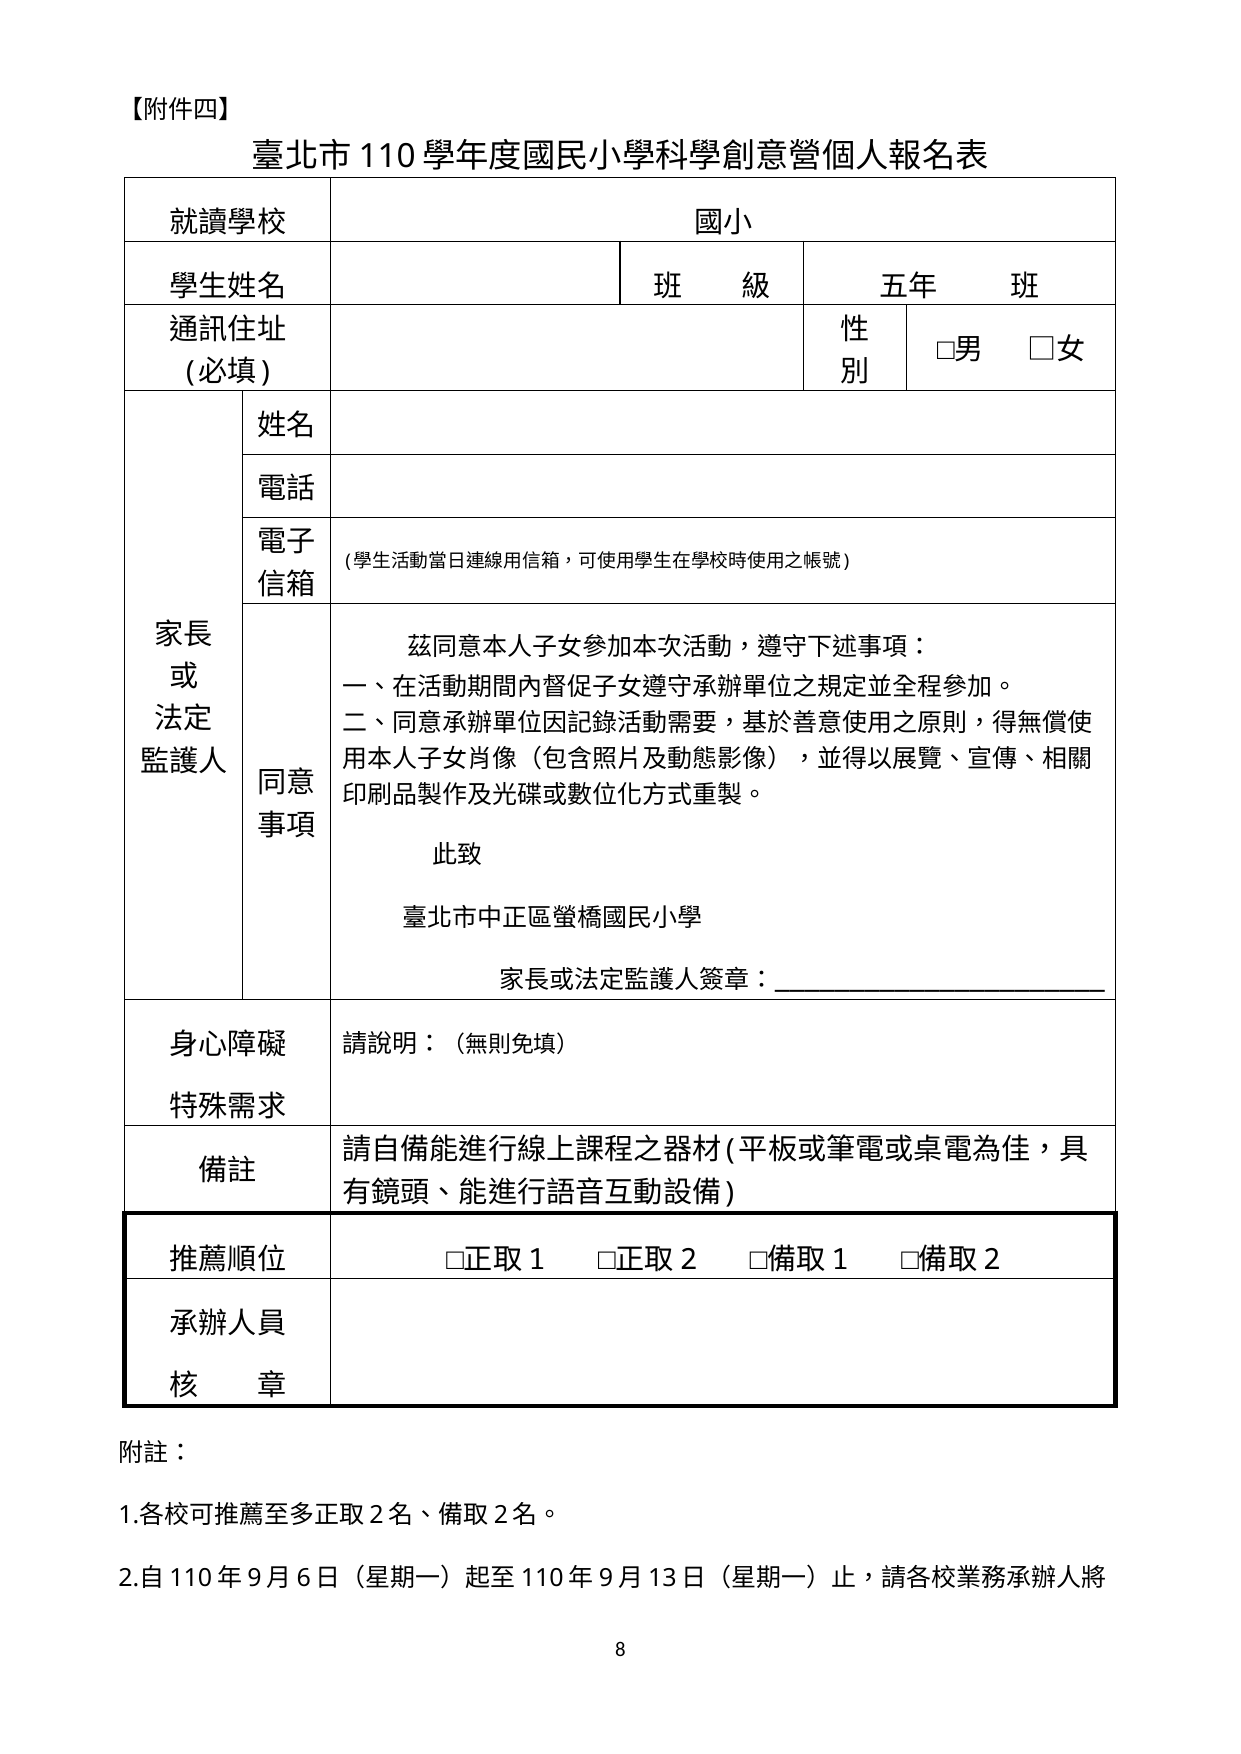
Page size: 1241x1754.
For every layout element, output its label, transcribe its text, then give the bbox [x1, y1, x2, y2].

table_cell 性 別 [804, 305, 906, 390]
table_cell □正取1 □正取2 □備取1 □備取2 [331, 1215, 1113, 1278]
table_cell 電子信箱 [243, 518, 330, 603]
table_cell 五年 班 [804, 242, 1115, 304]
table_cell 班 級 [621, 242, 803, 304]
table_header 國小 [331, 178, 1115, 241]
table_cell [331, 391, 1115, 453]
table_cell 電話 [243, 455, 330, 517]
table_cell [331, 242, 619, 304]
text 附註： [118, 1408, 1122, 1471]
table_cell 承辦人員 核 章 [127, 1279, 330, 1404]
table_cell 推薦順位 [127, 1215, 330, 1278]
table_cell 家長 或 法定 監護人 [125, 391, 242, 999]
table_cell 姓名 [243, 391, 330, 453]
text 1.各校可推薦至多正取2名、備取2名。 [118, 1471, 1122, 1533]
table_cell [331, 305, 803, 390]
table_cell 身心障礙 特殊需求 [125, 1000, 330, 1125]
table_cell 通訊住址 (必填) [125, 305, 330, 390]
text 【附件四】 [118, 66, 1122, 129]
text 臺北市110學年度國民小學科學創意營個人報名表 [118, 129, 1122, 177]
table_cell (學生活動當日連線用信箱，可使用學生在學校時使用之帳號) [331, 518, 1115, 603]
text 2.自110年9月6日（星期一）起至110年9月13日（星期一）止，請各校業務承辦人將 [118, 1533, 1122, 1596]
table_cell [331, 1279, 1113, 1404]
table_cell 請說明：（無則免填） [331, 1000, 1115, 1125]
table_cell [331, 455, 1115, 517]
table_header 就讀學校 [125, 178, 330, 241]
table_cell 學生姓名 [125, 242, 330, 304]
table_cell 同意事項 [243, 604, 330, 999]
table_cell □男 □女 [907, 305, 1115, 390]
table_cell 請自備能進行線上課程之器材(平板或筆電或桌電為佳，具有鏡頭、能進行語音互動設備) [331, 1126, 1115, 1211]
table_cell 茲同意本人子女參加本次活動，遵守下述事項： 一、在活動期間內督促子女遵守承辦單位之規定並全程參加。 二、同意承辦單位因記錄活動需要，基於善意使用之原則，得無償使用本人子女肖像（包含照片及動態影像），並得以展覽、宣傳、相關印刷品製作及光碟或數位化方式重製。 此致 臺北市中正區螢橋國民小學 家長或法定監護人簽章：______________________ [331, 604, 1115, 999]
table_cell 備註 [125, 1126, 330, 1211]
